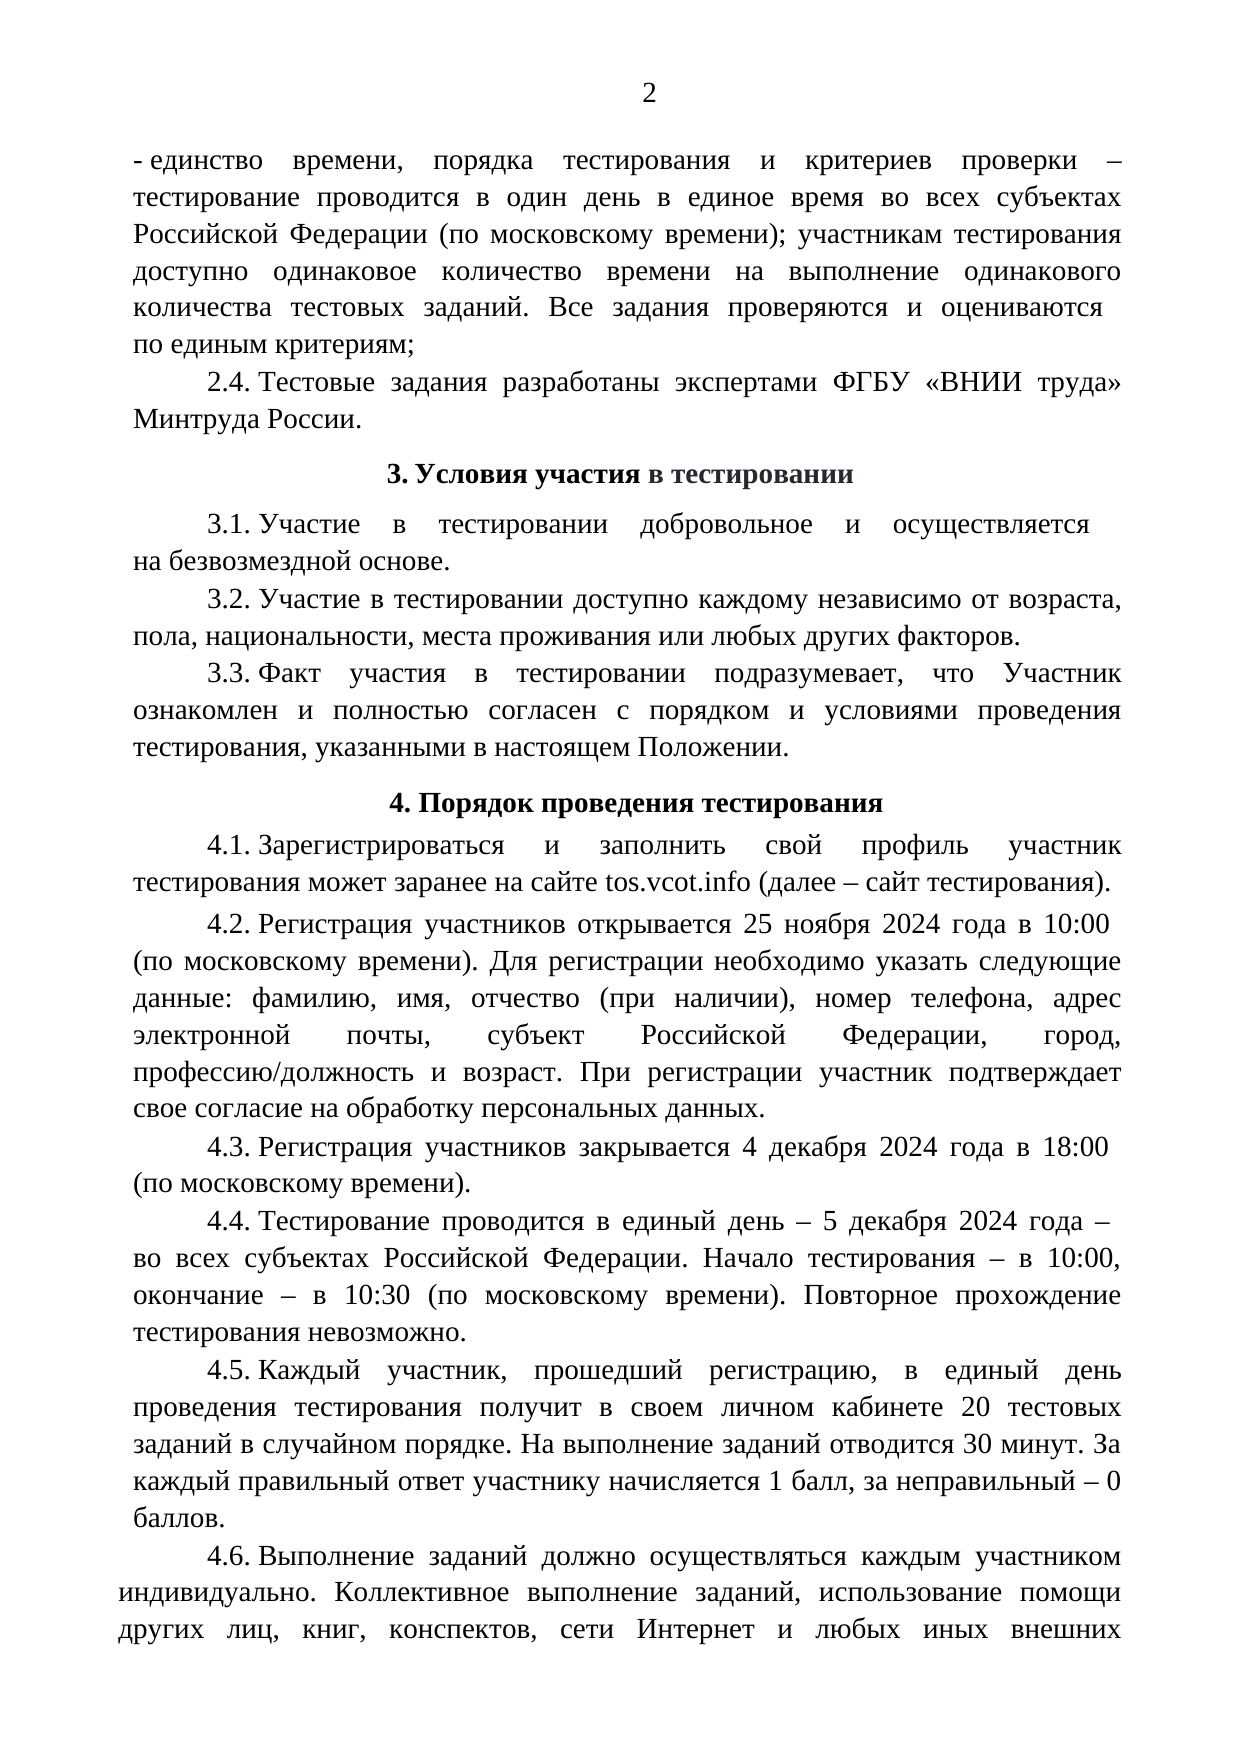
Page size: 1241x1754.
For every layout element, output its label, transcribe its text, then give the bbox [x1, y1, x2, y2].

text 2.4. Тестовые задания разработаны экспертами ФГБУ «ВНИИ труда» Минтруда России. [133, 364, 1122, 435]
text 4.4. Тестирование проводится в единый день – 5 декабря 2024 года – во всех субъектах Российской Федерации. Начало тестирования – в 10:00, окончание – в 10:30 (по московскому времени). Повторное прохождение тестирования невозможно. [133, 1203, 1122, 1348]
text 3.3. Факт участия в тестировании подразумевает, что Участник ознакомлен и полностью согласен с порядком и условиями проведения тестирования, указанными в настоящем Положении. [133, 656, 1122, 763]
text - единство времени, порядка тестирования и критериев проверки – тестирование проводится в один день в единое время во всех субъектах Российской Федерации (по московскому времени); участникам тестирования доступно одинаковое количество времени на выполнение одинакового количества тестовых заданий. Все задания проверяются и оцениваются по единым критериям; [133, 142, 1122, 360]
text 4.5. Каждый участник, прошедший регистрацию, в единый день проведения тестирования получит в своем личном кабинете 20 тестовых заданий в случайном порядке. На выполнение заданий отводится 30 минут. За каждый правильный ответ участнику начисляется 1 балл, за неправильный – 0 баллов. [133, 1352, 1122, 1533]
text 3.1. Участие в тестировании добровольное и осуществляется на безвозмездной основе. [133, 506, 1122, 576]
text 4. Порядок проведения тестирования [117, 785, 1122, 818]
text 4.2. Регистрация участников открывается 25 ноября 2024 года в 10:00 (по московскому времени). Для регистрации необходимо указать следующие данные: фамилию, имя, отчество (при наличии), номер телефона, адрес электронной почты, субъект Российской Федерации, город, профессию/должность и возраст. При регистрации участник подтверждает свое согласие на обработку персональных данных. [133, 906, 1122, 1124]
text 4.3. Регистрация участников закрывается 4 декабря 2024 года в 18:00 (по московскому времени). [133, 1129, 1122, 1199]
text 4.1. Зарегистрироваться и заполнить свой профиль участник тестирования может заранее на сайте tos.vcot.info (далее – сайт тестирования). [133, 827, 1122, 897]
text 3.2. Участие в тестировании доступно каждому независимо от возраста, пола, национальности, места проживания или любых других факторов. [133, 581, 1122, 651]
text 4.6. Выполнение заданий должно осуществляться каждым участником индивидуально. Коллективное выполнение заданий, использование помощи других лиц, книг, конспектов, сети Интернет и любых иных внешних [118, 1538, 1122, 1645]
text 3. Условия участия в тестировании [118, 457, 1122, 490]
